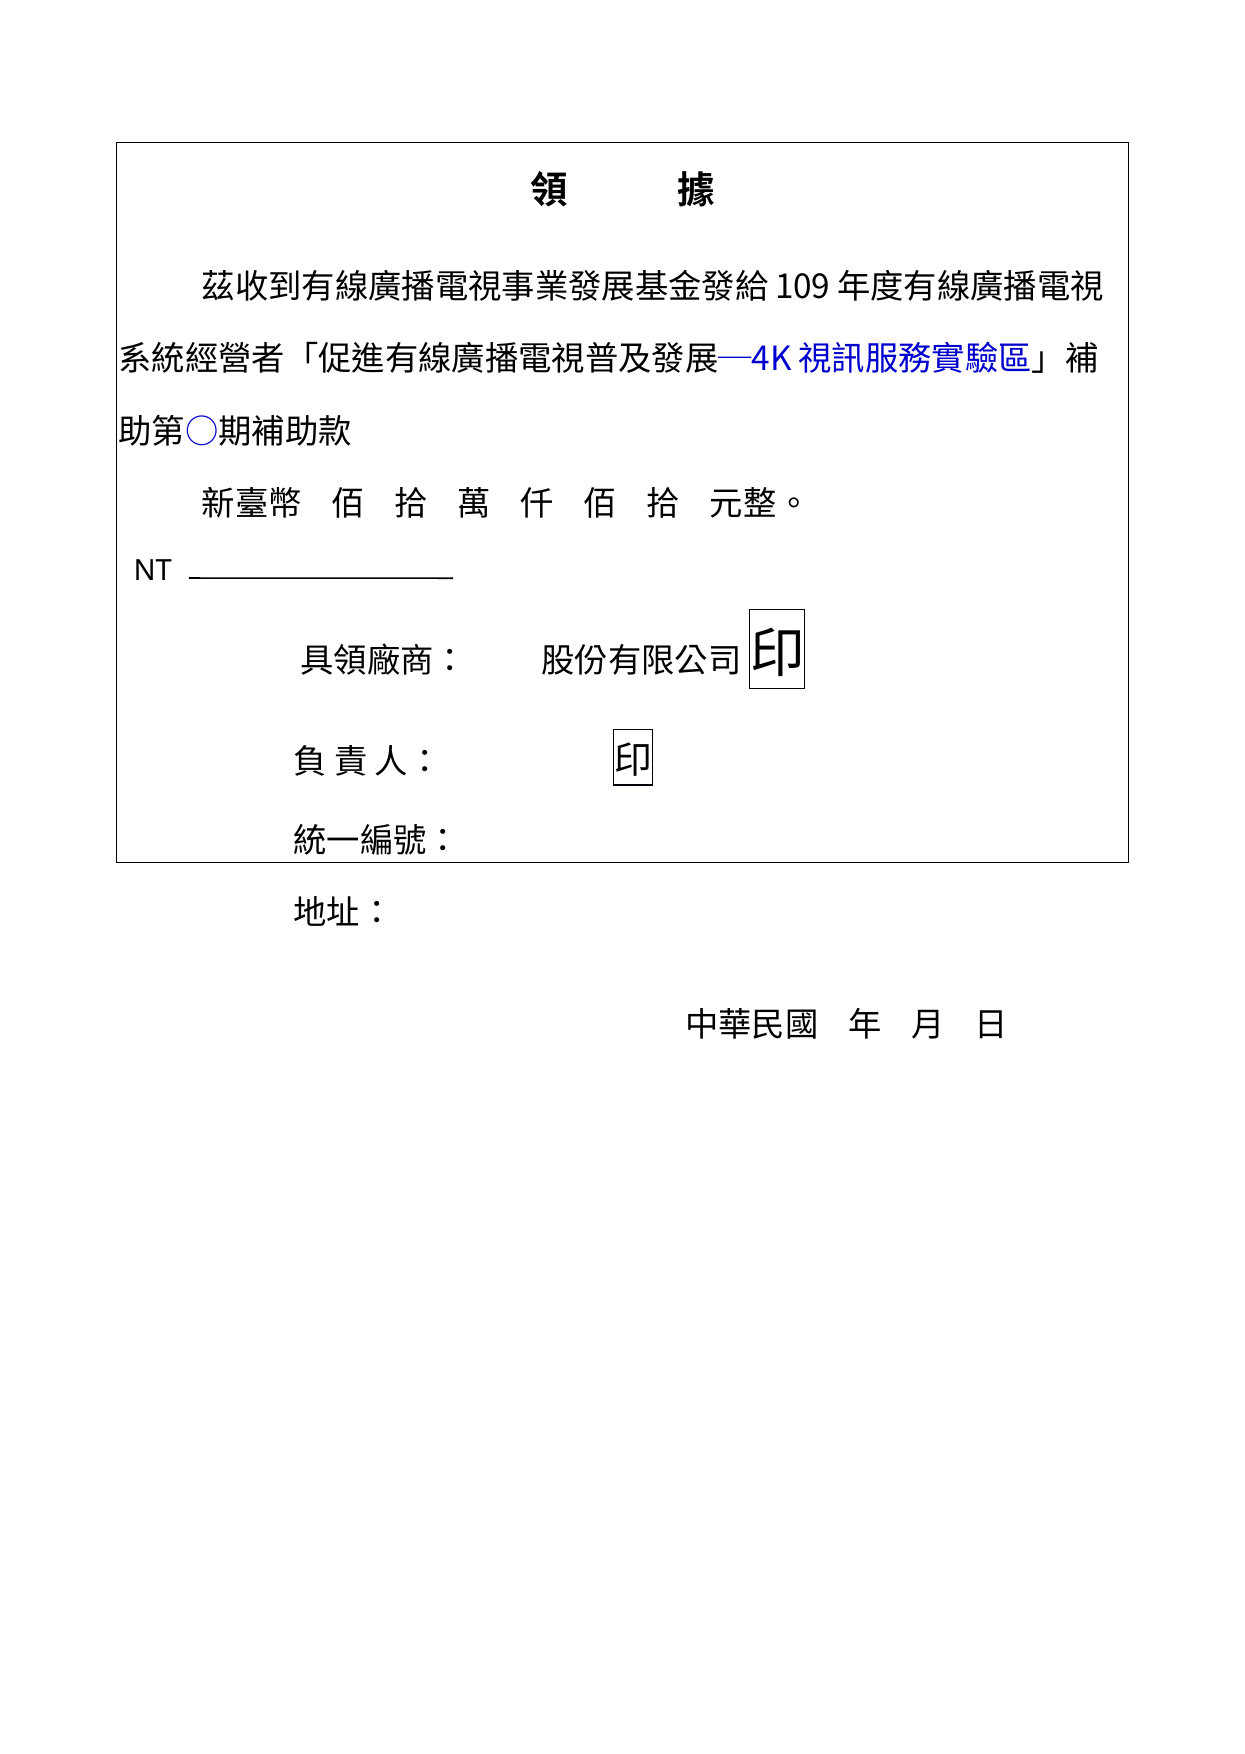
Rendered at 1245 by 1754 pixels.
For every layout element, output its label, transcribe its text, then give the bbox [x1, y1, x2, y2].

text 負 責 人： [118, 729, 613, 786]
text 領 據 [118, 160, 1127, 214]
text 地址： [118, 886, 1127, 934]
text 中華民國 年 月 日 [118, 998, 1127, 1046]
text 統一編號： [118, 814, 1127, 862]
text NT [118, 549, 1127, 589]
text 新臺幣 佰 拾 萬 仟 佰 拾 元整。 [118, 477, 1127, 525]
text 具領廠商： 股份有限公司 印 [118, 608, 804, 689]
text [805, 608, 1127, 689]
text [653, 729, 1127, 786]
text 印 [614, 730, 652, 784]
text 茲收到有線廣播電視事業發展基金發給109年度有線廣播電視系統經營者「促進有線廣播電視普及發展─4K視訊服務實驗區」補助第○期補助款 [118, 260, 1127, 453]
